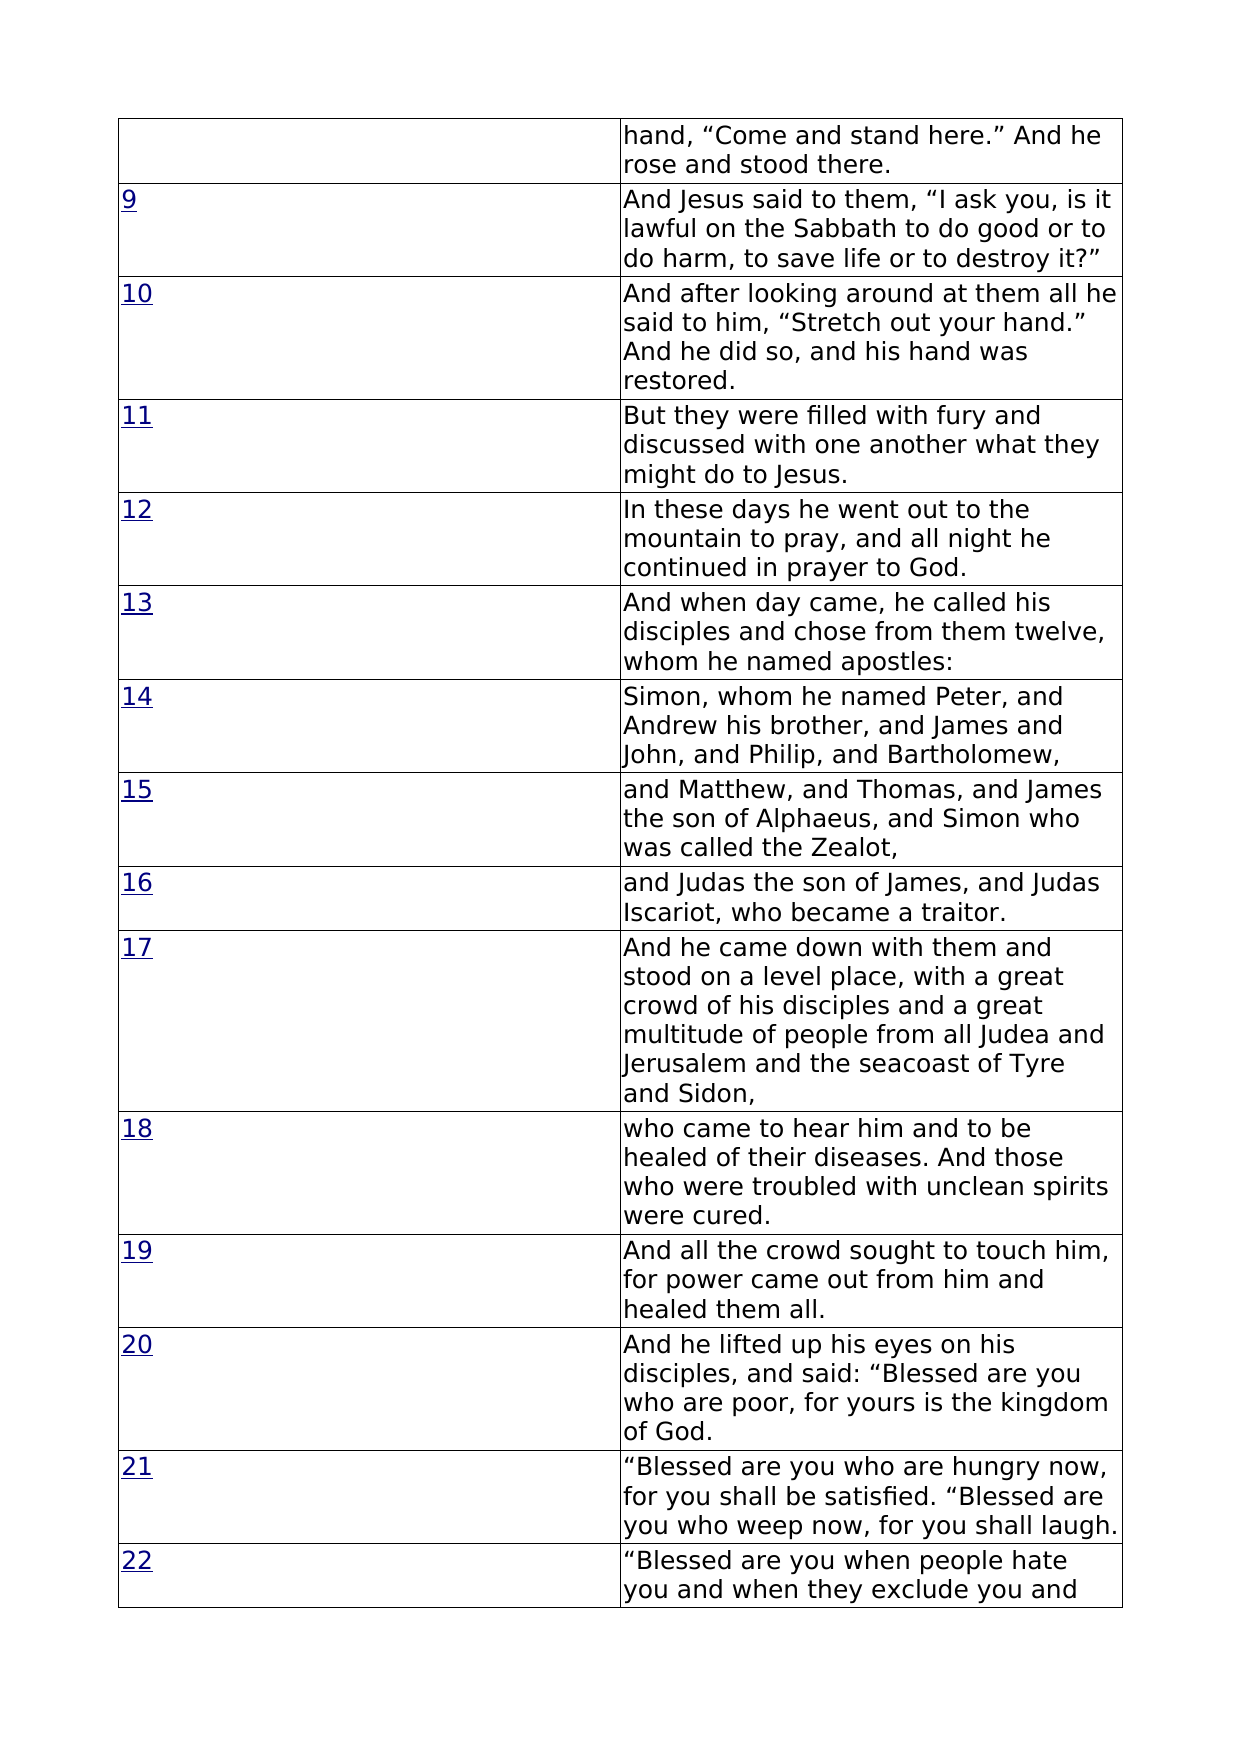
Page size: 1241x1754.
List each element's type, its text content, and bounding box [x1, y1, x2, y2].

table_cell 21 [119, 1451, 620, 1543]
table_cell “Blessed are you when people hate you and when they exclude you and [621, 1544, 1122, 1607]
table_cell 10 [119, 277, 620, 398]
table_cell And Jesus said to them, “I ask you, is it lawful on the Sabbath to do good or to do harm, to save life or to destroy it?” [621, 184, 1122, 276]
table_cell who came to hear him and to be healed of their diseases. And those who were troubled with unclean spirits were cured. [621, 1112, 1122, 1233]
table_cell 17 [119, 931, 620, 1111]
table_cell 22 [119, 1544, 620, 1607]
table_cell 18 [119, 1112, 620, 1233]
table_cell 20 [119, 1328, 620, 1449]
table_cell In these days he went out to the mountain to pray, and all night he continued in prayer to God. [621, 493, 1122, 585]
table_cell hand, “Come and stand here.” And he rose and stood there. [621, 119, 1122, 182]
table_cell 11 [119, 400, 620, 492]
table_cell 16 [119, 867, 620, 930]
table_cell Simon, whom he named Peter, and Andrew his brother, and James and John, and Philip, and Bartholomew, [621, 680, 1122, 772]
table_cell 14 [119, 680, 620, 772]
table_cell But they were filled with fury and discussed with one another what they might do to Jesus. [621, 400, 1122, 492]
table_cell 19 [119, 1235, 620, 1327]
table_cell 9 [119, 184, 620, 276]
table_cell And all the crowd sought to touch him, for power came out from him and healed them all. [621, 1235, 1122, 1327]
table_cell 15 [119, 773, 620, 866]
table_cell And he lifted up his eyes on his disciples, and said: “Blessed are you who are poor, for yours is the kingdom of God. [621, 1328, 1122, 1449]
table_cell And when day came, he called his disciples and chose from them twelve, whom he named apostles: [621, 586, 1122, 679]
table_cell [119, 119, 620, 182]
table_cell 12 [119, 493, 620, 585]
table_cell 13 [119, 586, 620, 679]
table_cell and Judas the son of James, and Judas Iscariot, who became a traitor. [621, 867, 1122, 930]
table_cell And after looking around at them all he said to him, “Stretch out your hand.” And he did so, and his hand was restored. [621, 277, 1122, 398]
table_cell and Matthew, and Thomas, and James the son of Alphaeus, and Simon who was called the Zealot, [621, 773, 1122, 866]
table_cell And he came down with them and stood on a level place, with a great crowd of his disciples and a great multitude of people from all Judea and Jerusalem and the seacoast of Tyre and Sidon, [621, 931, 1122, 1111]
table_cell “Blessed are you who are hungry now, for you shall be satisfied. “Blessed are you who weep now, for you shall laugh. [621, 1451, 1122, 1543]
